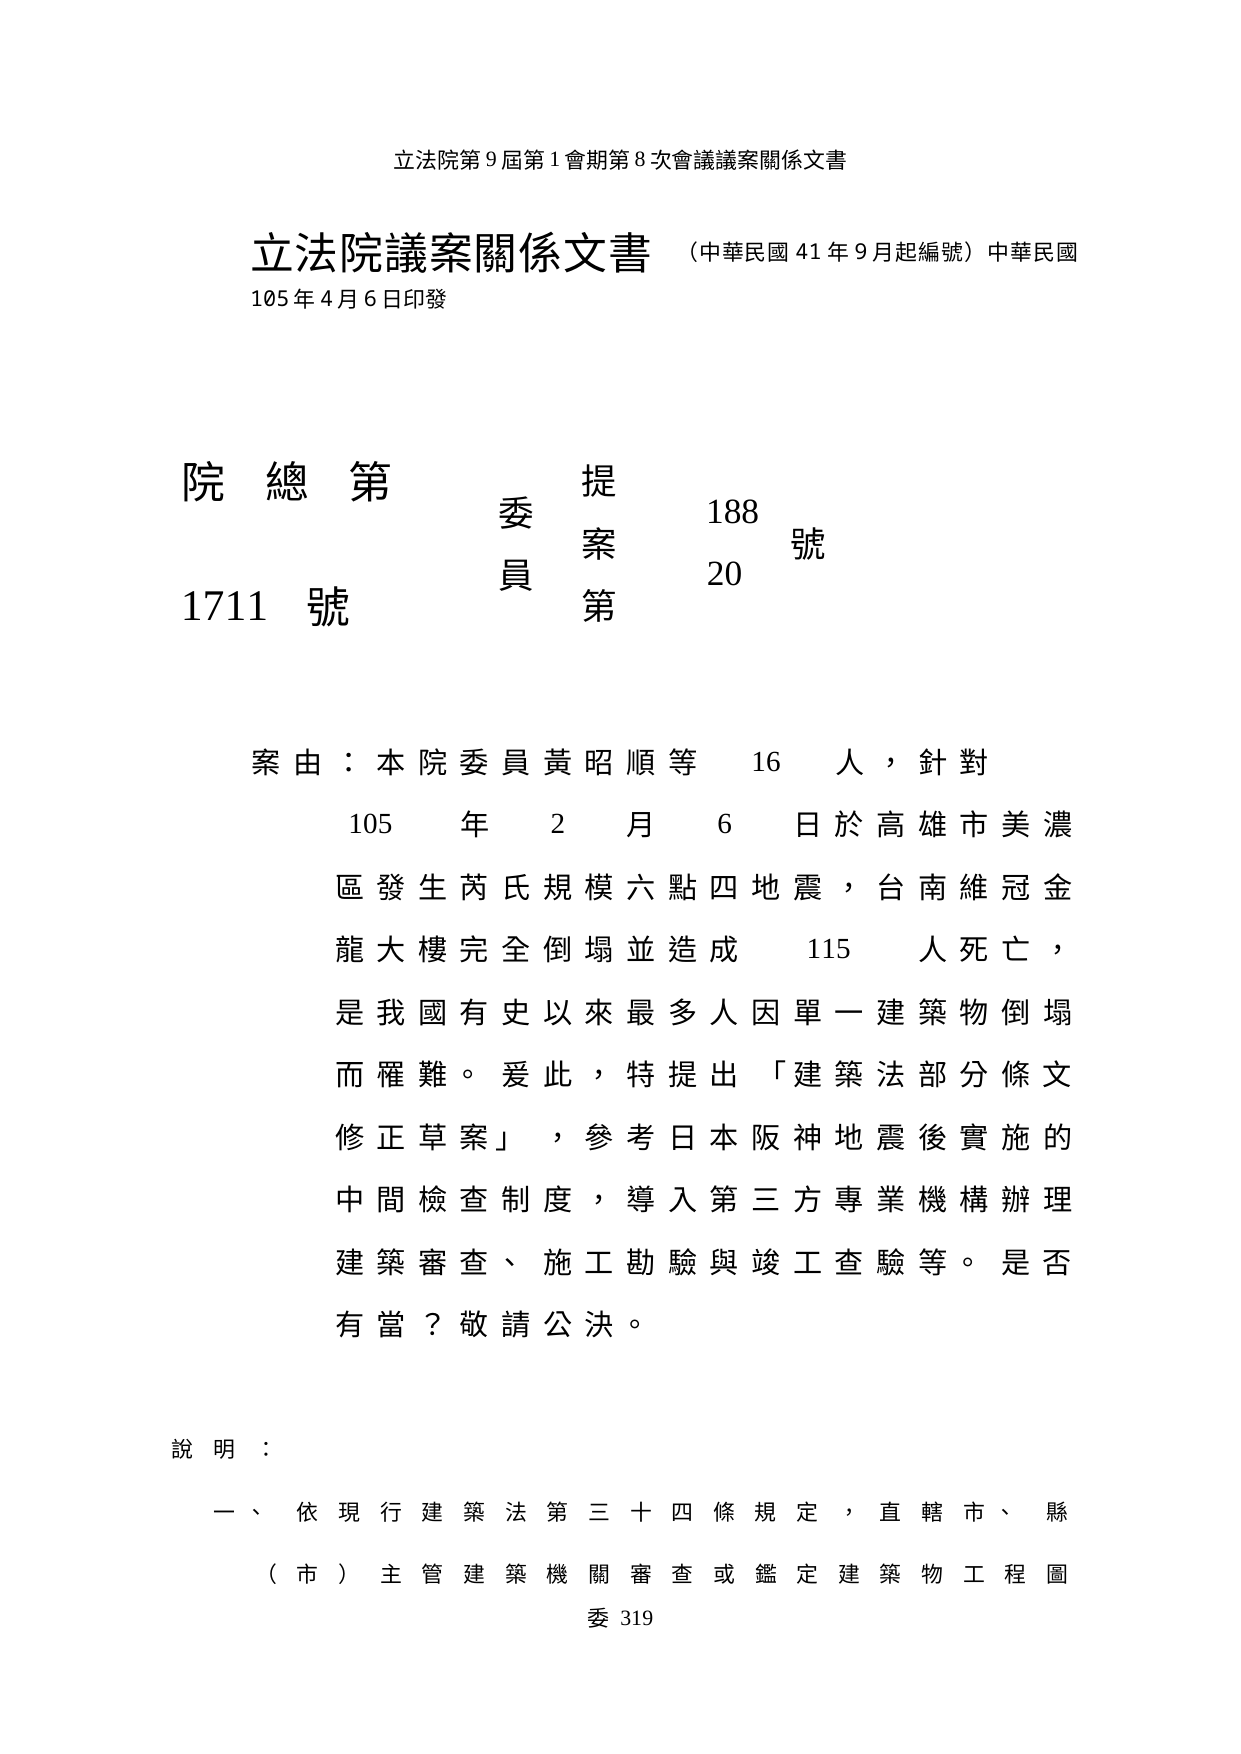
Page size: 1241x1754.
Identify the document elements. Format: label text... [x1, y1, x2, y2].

text 說明： [162, 1406, 1078, 1469]
text 一、依現行建築法第三十四條規定，直轄市、縣（市）主管建築機關審查或鑑定建築物工程圖 [184, 1469, 1078, 1594]
table_header [810, 406, 815, 534]
table_header 號 [773, 406, 810, 656]
table_header 提案第 [556, 406, 661, 656]
text 案由：本院委員黃昭順等16人，針對105年2月6日於高雄市美濃區發生芮氏規模六點四地震，台南維冠金龍大樓完全倒塌並造成115人死亡，是我國有史以來最多人因單一建築物倒塌而罹難。爰此，特提出「建築法部分條文修正草案」，參考日本阪神地震後實施的中間檢查制度，導入第三方專業機構辦理建築審查、施工勘驗與竣工查驗等。是否有當？敬請公決。 [217, 719, 1078, 1344]
table_header 18820 [661, 406, 773, 656]
table_header 院總第1711號 [162, 406, 441, 656]
text 立法院議案關係文書 （中華民國41年9月起編號）中華民國105年4月6日印發 [250, 219, 1078, 314]
table_header [815, 406, 829, 656]
table_header 委員 [441, 406, 556, 656]
table_header [810, 542, 815, 656]
